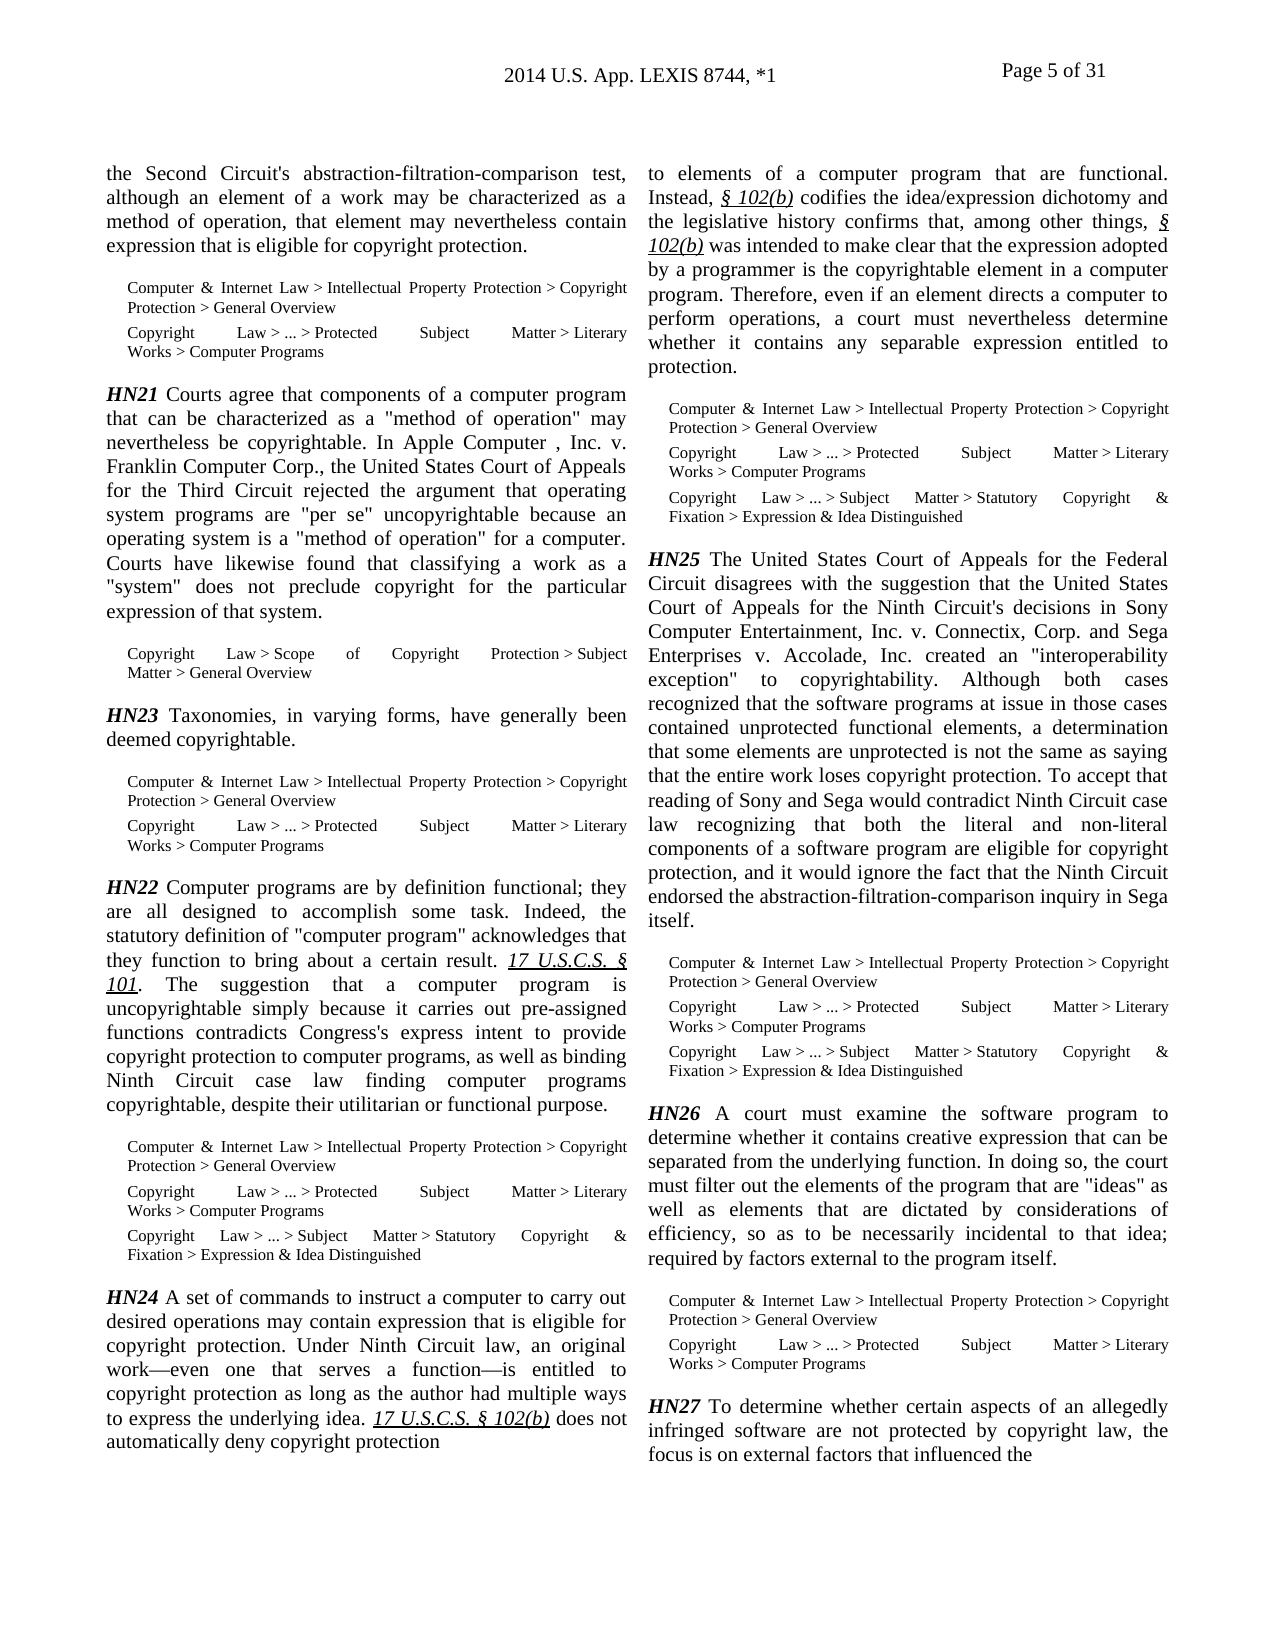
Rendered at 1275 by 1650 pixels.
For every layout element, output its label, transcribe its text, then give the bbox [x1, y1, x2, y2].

text Computer & Internet Law > Intellectual Property Protection > Copyright Protection > General Overview [669, 1290, 1169, 1329]
text Computer & Internet Law > Intellectual Property Protection > Copyright Protection > General Overview [127, 1137, 627, 1175]
text Computer & Internet Law > Intellectual Property Protection > Copyright Protection > General Overview [127, 772, 627, 810]
text Copyright Law > ... > Protected Subject Matter > Literary Works > Computer Programs [669, 443, 1169, 481]
text Copyright Law > ... > Subject Matter > Statutory Copyright & Fixation > Expression & Idea Distinguished [127, 1226, 627, 1264]
text Computer & Internet Law > Intellectual Property Protection > Copyright Protection > General Overview [669, 398, 1169, 437]
text HN23 Taxonomies, in varying forms, have generally been deemed copyrightable. [106, 703, 627, 751]
text Copyright Law > ... > Protected Subject Matter > Literary Works > Computer Programs [127, 816, 627, 854]
text HN27 To determine whether certain aspects of an allegedly infringed software are not protected by copyright law, the focus is on external factors that influenced the [648, 1394, 1169, 1466]
text Copyright Law > ... > Protected Subject Matter > Literary Works > Computer Programs [669, 997, 1169, 1036]
text HN26 A court must examine the software program to determine whether it contains creative expression that can be separated from the underlying function. In doing so, the court must filter out the elements of the program that are "ideas" as well as elements that are dictated by considerations of efficiency, so as to be necessarily incidental to that idea; required by factors external to the program itself. [648, 1101, 1169, 1269]
text to elements of a computer program that are functional. Instead, § 102(b) codifies the idea/expression dichotomy and the legislative history confirms that, among other things, § 102(b) was intended to make clear that the expression adopted by a programmer is the copyrightable element in a computer program. Therefore, even if an element directs a computer to perform operations, a court must nevertheless determine whether it contains any separable expression entitled to protection. [648, 161, 1169, 378]
text HN22 Computer programs are by definition functional; they are all designed to accomplish some task. Indeed, the statutory definition of "computer program" acknowledges that they function to bring about a certain result. 17 U.S.C.S. § 101. The suggestion that a computer program is uncopyrightable simply because it carries out pre-assigned functions contradicts Congress's express intent to provide copyright protection to computer programs, as well as binding Ninth Circuit case law finding computer programs copyrightable, despite their utilitarian or functional purpose. [106, 875, 627, 1116]
text HN25 The United States Court of Appeals for the Federal Circuit disagrees with the suggestion that the United States Court of Appeals for the Ninth Circuit's decisions in Sony Computer Entertainment, Inc. v. Connectix, Corp. and Sega Enterprises v. Accolade, Inc. created an "interoperability exception" to copyrightability. Although both cases recognized that the software programs at issue in those cases contained unprotected functional elements, a determination that some elements are unprotected is not the same as saying that the entire work loses copyright protection. To accept that reading of Sony and Sega would contradict Ninth Circuit case law recognizing that both the literal and non-literal components of a software program are eligible for copyright protection, and it would ignore the fact that the Ninth Circuit endorsed the abstraction-filtration-comparison inquiry in Sega itself. [648, 547, 1169, 932]
text Copyright Law > Scope of Copyright Protection > Subject Matter > General Overview [127, 643, 627, 682]
text the Second Circuit's abstraction-filtration-comparison test, although an element of a work may be characterized as a method of operation, that element may nevertheless contain expression that is eligible for copyright protection. [106, 161, 627, 257]
text Copyright Law > ... > Subject Matter > Statutory Copyright & Fixation > Expression & Idea Distinguished [669, 488, 1169, 526]
text Computer & Internet Law > Intellectual Property Protection > Copyright Protection > General Overview [669, 953, 1169, 991]
text Copyright Law > ... > Subject Matter > Statutory Copyright & Fixation > Expression & Idea Distinguished [669, 1042, 1169, 1080]
text Copyright Law > ... > Protected Subject Matter > Literary Works > Computer Programs [127, 323, 627, 361]
text HN21 Courts agree that components of a computer program that can be characterized as a "method of operation" may nevertheless be copyrightable. In Apple Computer , Inc. v. Franklin Computer Corp., the United States Court of Appeals for the Third Circuit rejected the argument that operating system programs are "per se" uncopyrightable because an operating system is a "method of operation" for a computer. Courts have likewise found that classifying a work as a "system" does not preclude copyright for the particular expression of that system. [106, 382, 627, 623]
text HN24 A set of commands to instruct a computer to carry out desired operations may contain expression that is eligible for copyright protection. Under Ninth Circuit law, an original work—even one that serves a function—is entitled to copyright protection as long as the author had multiple ways to express the underlying idea. 17 U.S.C.S. § 102(b) does not automatically deny copyright protection [106, 1285, 627, 1453]
text Copyright Law > ... > Protected Subject Matter > Literary Works > Computer Programs [669, 1335, 1169, 1373]
text Computer & Internet Law > Intellectual Property Protection > Copyright Protection > General Overview [127, 278, 627, 317]
text Copyright Law > ... > Protected Subject Matter > Literary Works > Computer Programs [127, 1181, 627, 1220]
